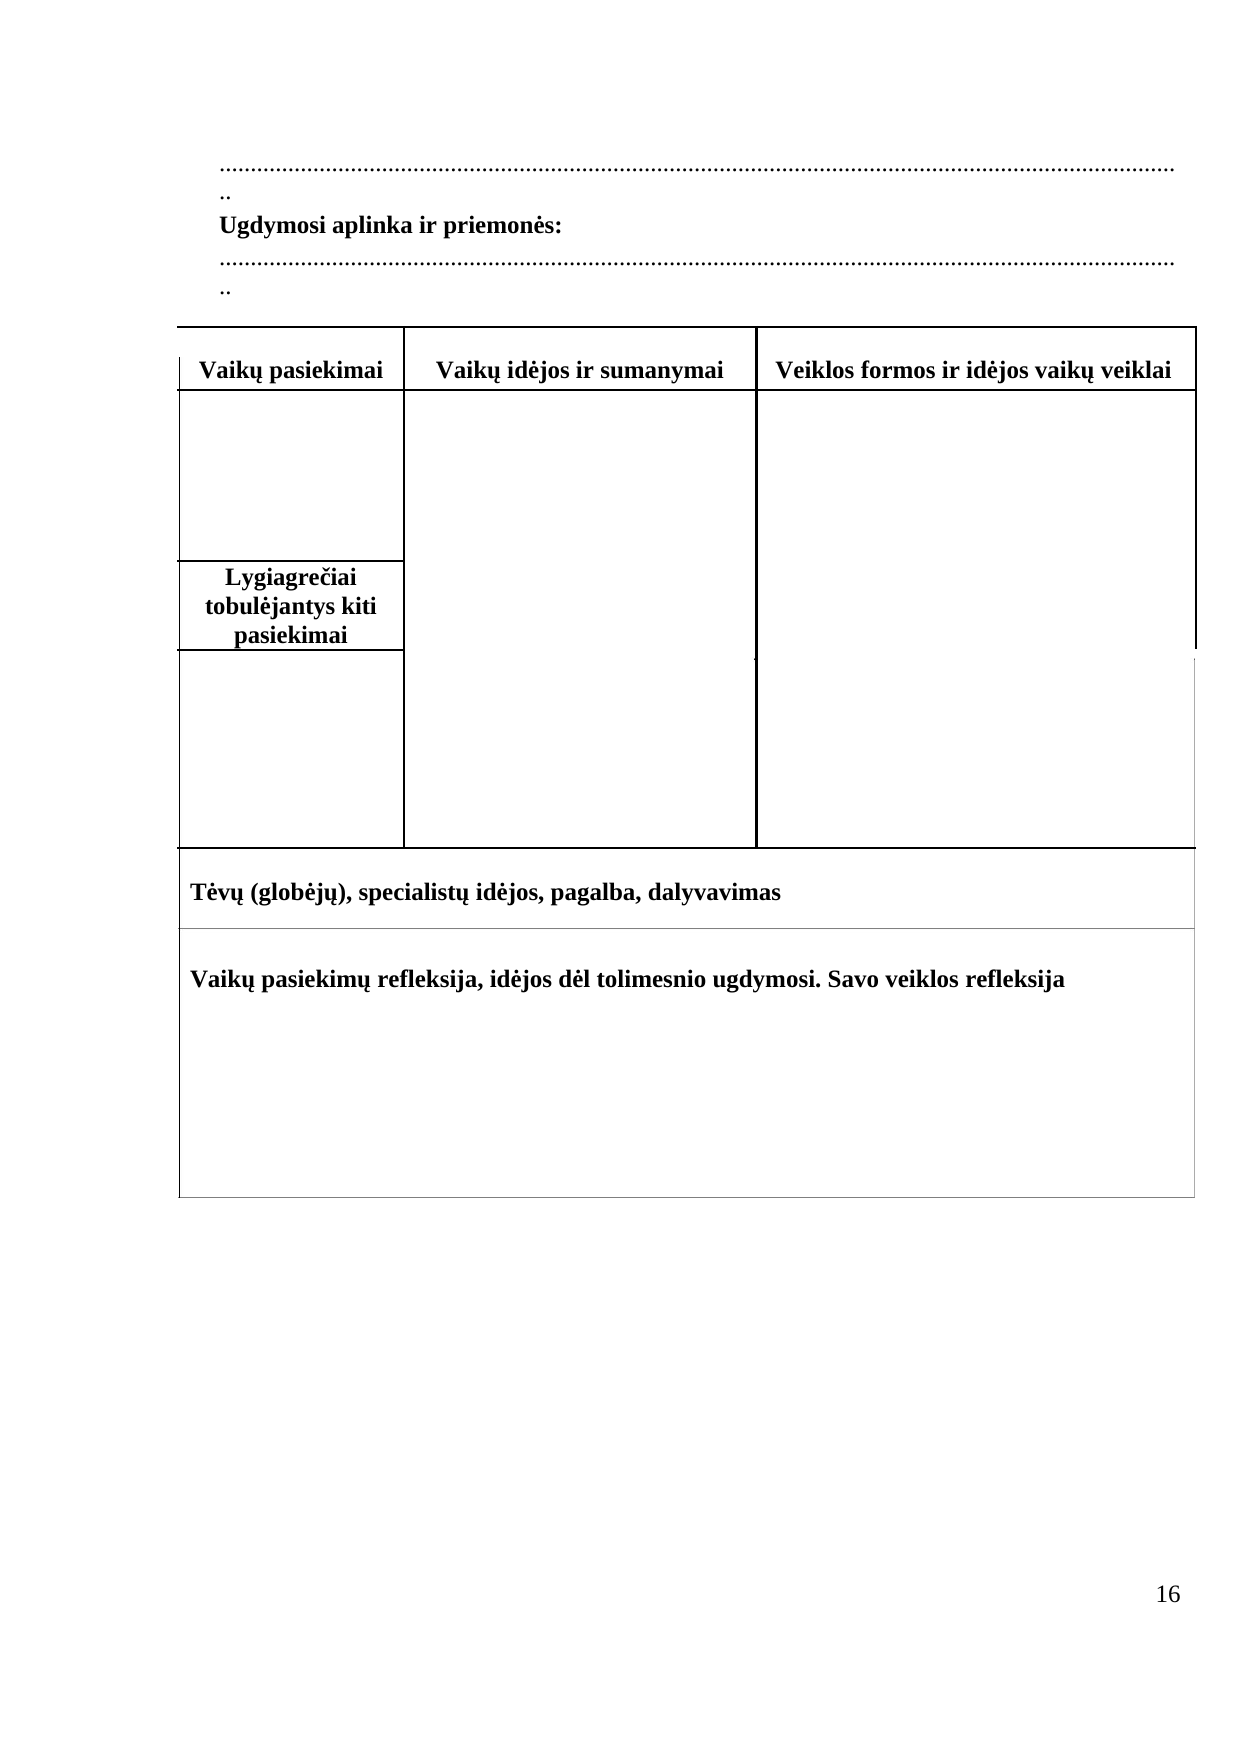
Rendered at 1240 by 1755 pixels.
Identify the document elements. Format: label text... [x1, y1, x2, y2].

text ........................................................................................................................................................... [219, 242, 1181, 300]
text ........................................................................................................................................................... [219, 148, 1181, 205]
table_header Vaikų idėjos ir sumanymai [405, 328, 755, 357]
text Ugdymosi aplinka ir priemonės: [219, 210, 1181, 239]
table_header Veiklos formos ir idėjos vaikų veiklai [758, 328, 1195, 357]
table_header Vaikų pasiekimai [177, 328, 403, 384]
